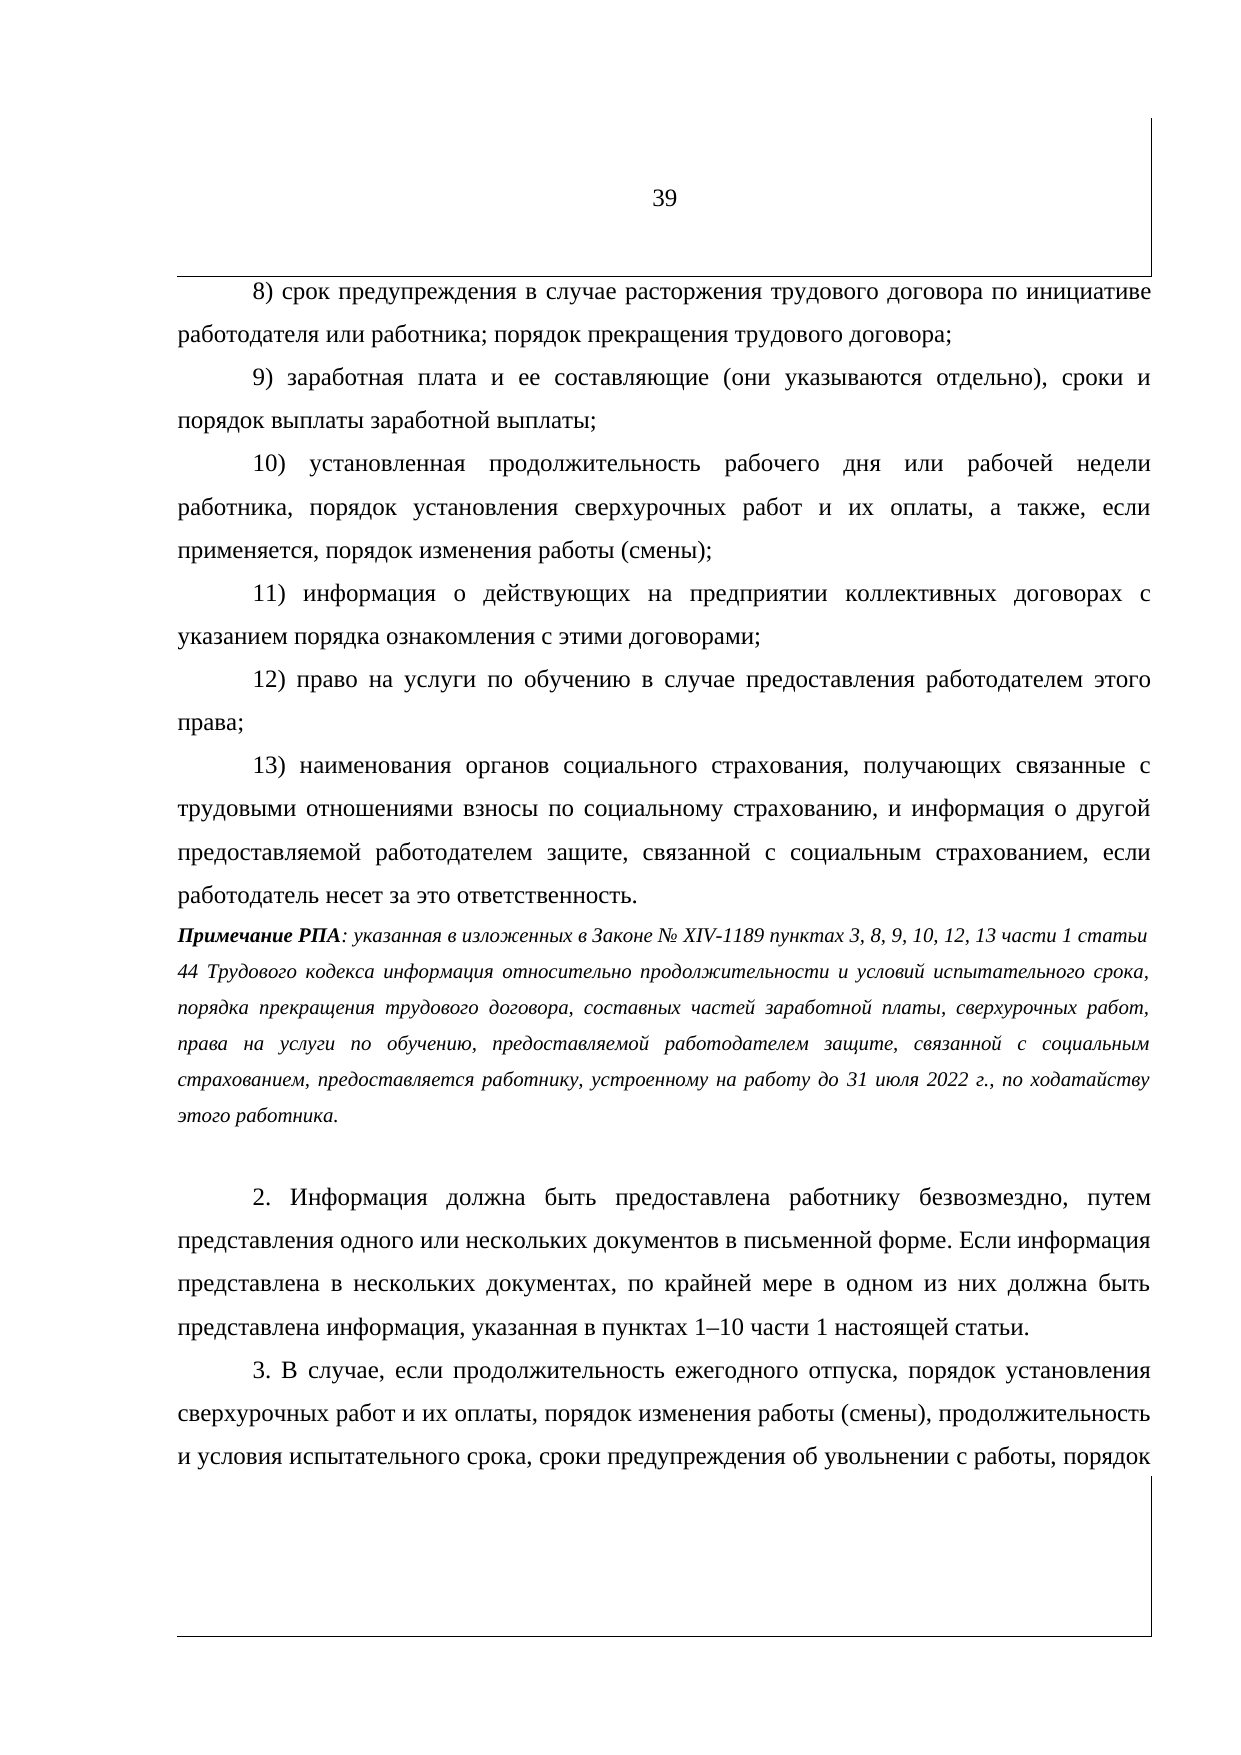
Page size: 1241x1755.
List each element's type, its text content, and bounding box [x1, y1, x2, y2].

text 10) установленная продолжительность рабочего дня или рабочей недели работника, порядок установления сверхурочных работ и их оплаты, а также, если применяется, порядок изменения работы (смены); [177, 448, 1152, 563]
text 9) заработная плата и ее составляющие (они указываются отдельно), сроки и порядок выплаты заработной выплаты; [177, 362, 1152, 434]
text Примечание РПА: указанная в изложенных в Законе № XIV-1189 пунктах 3, 8, 9, 10, 12, 13 части 1 статьи 44 Трудового кодекса информация относительно продолжительности и условий испытательного срока, порядка прекращения трудового договора, составных частей заработной платы, сверхурочных работ, права на услуги по обучению, предоставляемой работодателем защите, связанной с социальным страхованием, предоставляется работнику, устроенному на работу до 31 июля 2022 г., по ходатайству этого работника. [177, 923, 1152, 1127]
text 3. В случае, если продолжительность ежегодного отпуска, порядок установления сверхурочных работ и их оплаты, порядок изменения работы (смены), продолжительность и условия испытательного срока, сроки предупреждения об увольнении с работы, порядок [177, 1355, 1152, 1470]
text 8) срок предупреждения в случае расторжения трудового договора по инициативе работодателя или работника; порядок прекращения трудового договора; [177, 276, 1152, 348]
text 11) информация о действующих на предприятии коллективных договорах с указанием порядка ознакомления с этими договорами; [177, 578, 1152, 650]
text 12) право на услуги по обучению в случае предоставления работодателем этого права; [177, 664, 1152, 736]
text 13) наименования органов социального страхования, получающих связанные с трудовыми отношениями взносы по социальному страхованию, и информация о другой предоставляемой работодателем защите, связанной с социальным страхованием, если работодатель несет за это ответственность. [177, 750, 1152, 908]
text 2. Информация должна быть предоставлена работнику безвозмездно, путем представления одного или нескольких документов в письменной форме. Если информация представлена в нескольких документах, по крайней мере в одном из них должна быть представлена информация, указанная в пунктах 1–10 части 1 настоящей статьи. [177, 1182, 1152, 1340]
